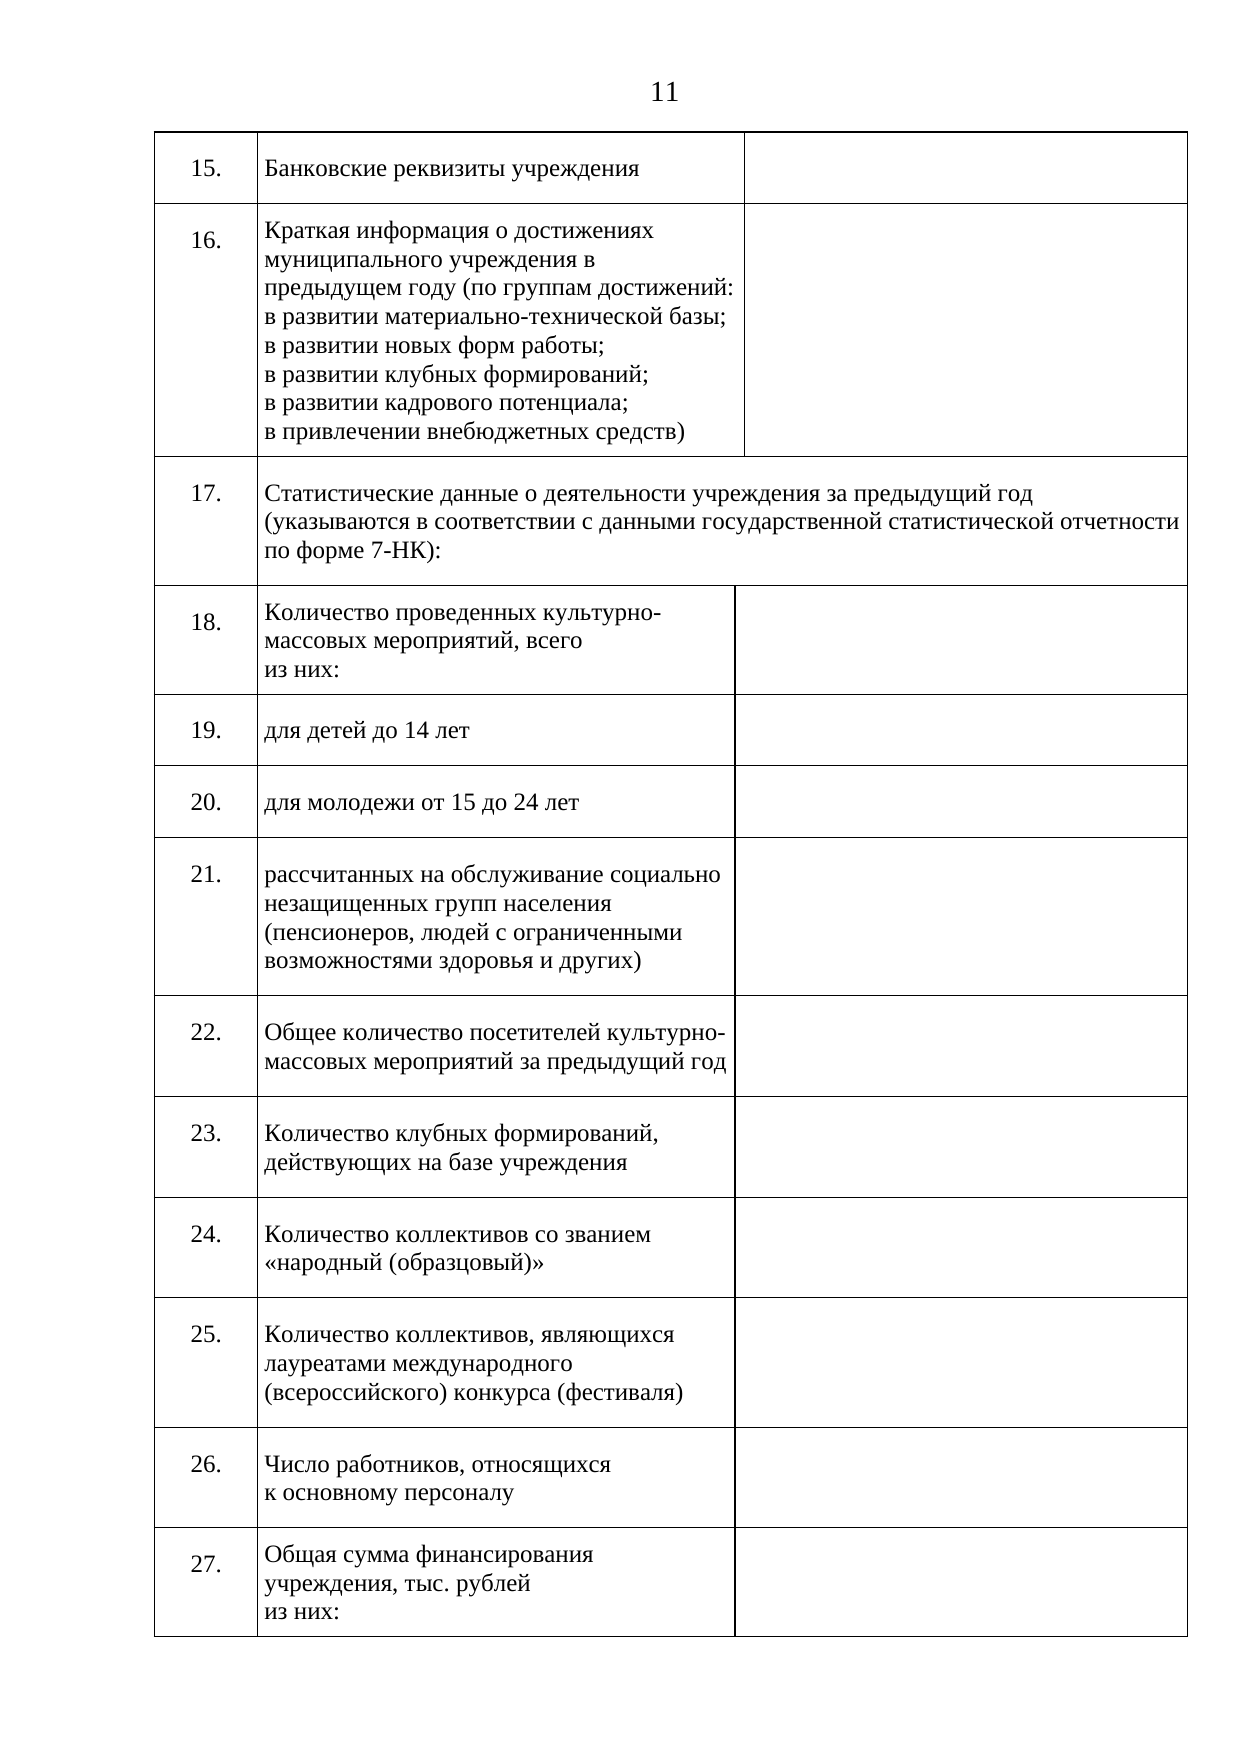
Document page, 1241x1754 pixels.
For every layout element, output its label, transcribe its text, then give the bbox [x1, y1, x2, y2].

table_cell 26. [155, 1428, 257, 1527]
table_cell Банковские реквизиты учреждения [258, 133, 744, 203]
table_cell 20. [155, 766, 257, 837]
table_cell [745, 204, 1187, 456]
table_cell [736, 1298, 1187, 1427]
table_cell [736, 996, 1187, 1096]
table_cell 16. [155, 204, 257, 456]
table_cell Количество клубных формирований, действующих на базе учреждения [258, 1097, 734, 1197]
table_cell Количество коллективов со званием «народный (образцовый)» [258, 1198, 734, 1297]
table_cell 22. [155, 996, 257, 1096]
table_cell 19. [155, 695, 257, 765]
table_cell Общая сумма финансирования учреждения, тыс. рублей из них: [258, 1528, 734, 1636]
table_cell [736, 1428, 1187, 1527]
table_cell для детей до 14 лет [258, 695, 734, 765]
table_cell [736, 1198, 1187, 1297]
table_cell рассчитанных на обслуживание социально незащищенных групп населения (пенсионеров, людей с ограниченными возможностями здоровья и других) [258, 838, 734, 995]
table_cell [736, 695, 1187, 765]
table_cell [745, 133, 1187, 203]
table_cell 25. [155, 1298, 257, 1427]
table_cell 24. [155, 1198, 257, 1297]
table_cell [736, 838, 1187, 995]
table_cell 18. [155, 586, 257, 693]
table_cell 15. [155, 133, 257, 203]
table_cell [736, 586, 1187, 693]
table_cell [736, 1528, 1187, 1636]
table_cell 23. [155, 1097, 257, 1197]
table_cell 17. [155, 457, 257, 585]
table_cell Число работников, относящихся к основному персоналу [258, 1428, 734, 1527]
table_cell 27. [155, 1528, 257, 1636]
table_cell Краткая информация о достижениях муниципального учреждения в предыдущем году (по группам достижений: в развитии материально-технической базы; в развитии новых форм работы; в развитии клубных формирований; в развитии кадрового потенциала; в привлечении внебюджетных средств) [258, 204, 744, 456]
table_cell 21. [155, 838, 257, 995]
table_cell Количество проведенных культурно-массовых мероприятий, всего из них: [258, 586, 734, 693]
table_cell [736, 766, 1187, 837]
table_cell Статистические данные о деятельности учреждения за предыдущий год (указываются в соответствии с данными государственной статистической отчетности по форме 7-НК): [258, 457, 1187, 585]
table_cell Количество коллективов, являющихся лауреатами международного (всероссийского) конкурса (фестиваля) [258, 1298, 734, 1427]
table_cell [736, 1097, 1187, 1197]
table_cell Общее количество посетителей культурно-массовых мероприятий за предыдущий год [258, 996, 734, 1096]
table_cell для молодежи от 15 до 24 лет [258, 766, 734, 837]
